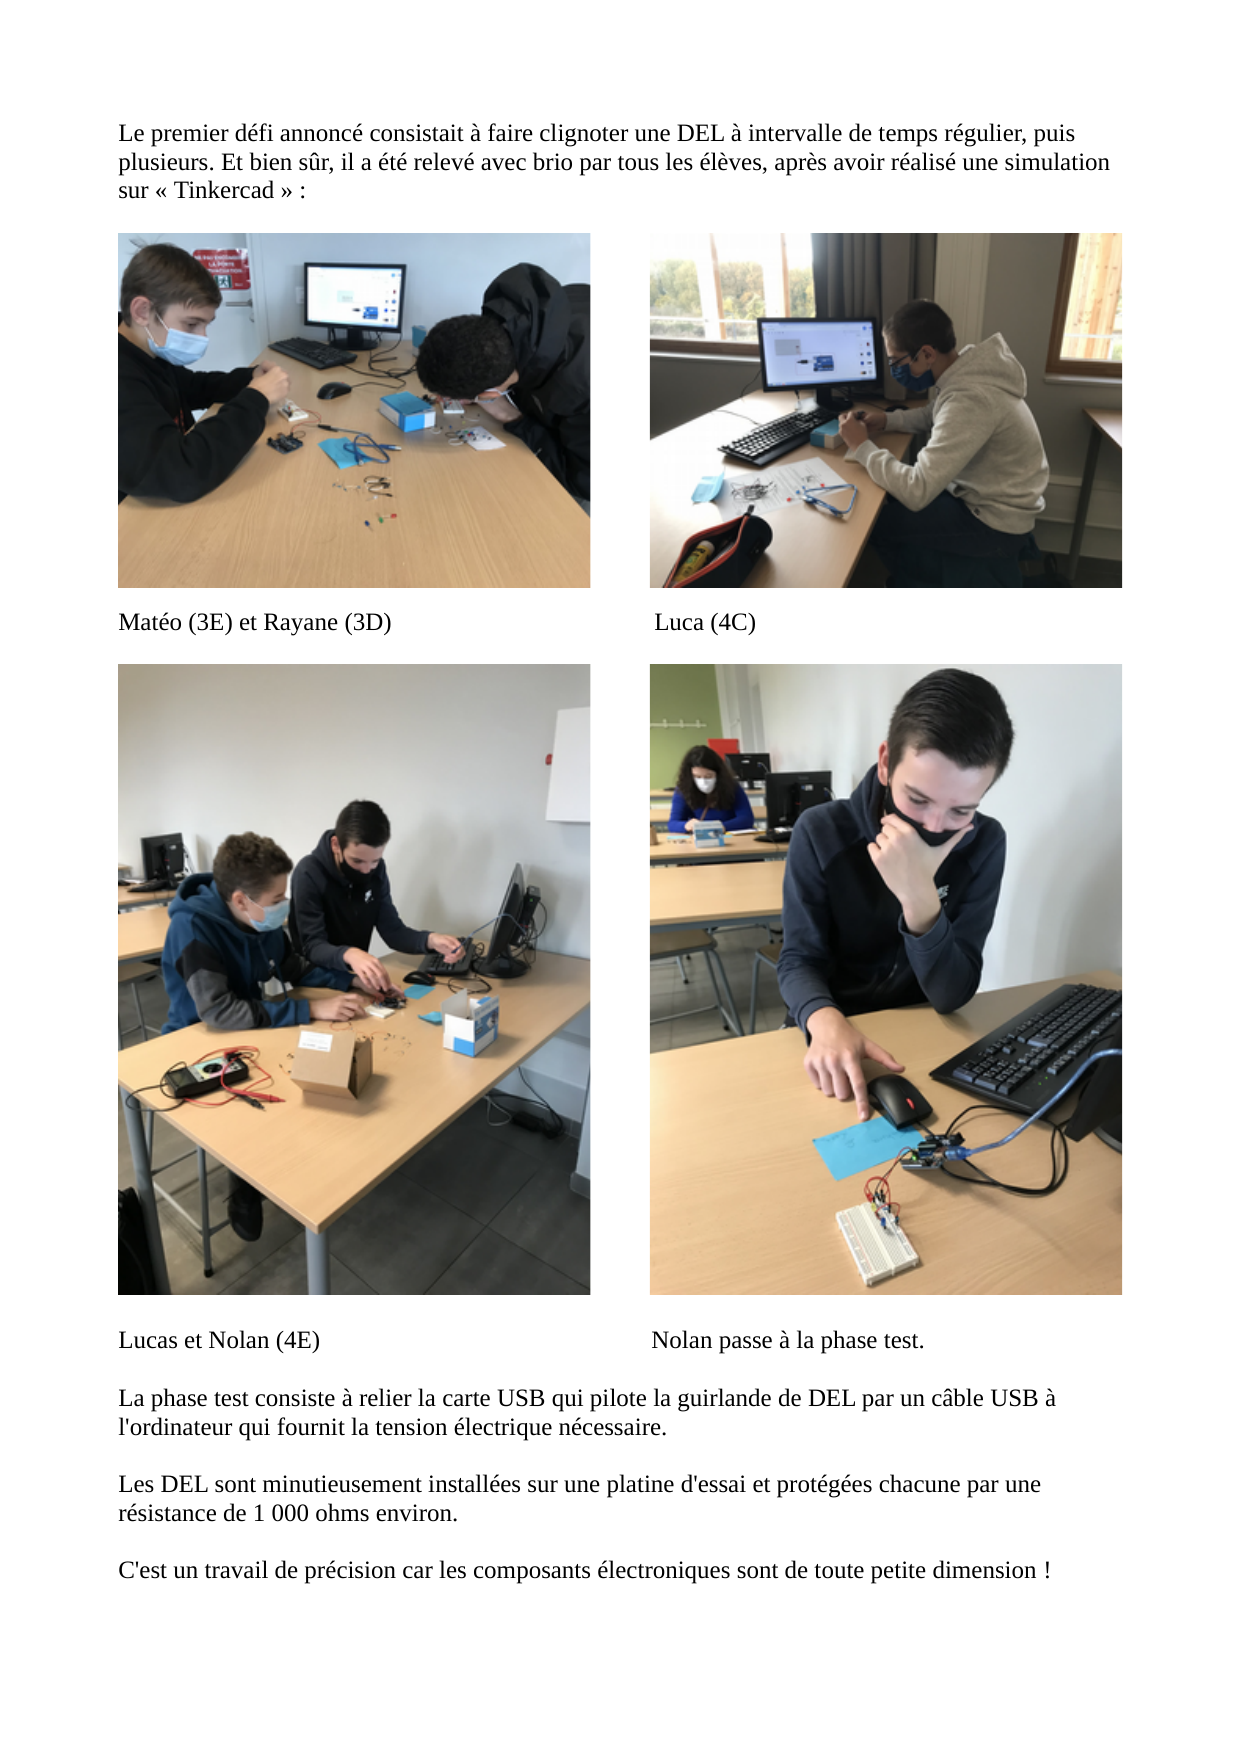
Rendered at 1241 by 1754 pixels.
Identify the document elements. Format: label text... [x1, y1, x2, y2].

picture [118, 233, 591, 588]
text Lucas et Nolan (4E) Nolan passe à la phase test. [118, 1326, 1122, 1354]
picture [649, 664, 1123, 1295]
text La phase test consiste à relier la carte USB qui pilote la guirlande de DEL par un câble USB à l'ordinateur qui fournit la tension électrique nécessaire. [118, 1383, 1122, 1441]
text C'est un travail de précision car les composants électroniques sont de toute petite dimension ! [118, 1556, 1122, 1584]
text Les DEL sont minutieusement installées sur une platine d'essai et protégées chacune par une résistance de 1 000 ohms environ. [118, 1469, 1122, 1527]
picture [118, 664, 591, 1295]
text Matéo (3E) et Rayane (3D) Luca (4C) [118, 607, 1122, 636]
text Le premier défi annoncé consistait à faire clignoter une DEL à intervalle de temps régulier, puis plusieurs. Et bien sûr, il a été relevé avec brio par tous les élèves, après avoir réalisé une simulation sur « Tinkercad » : [118, 118, 1122, 204]
picture [649, 233, 1123, 588]
